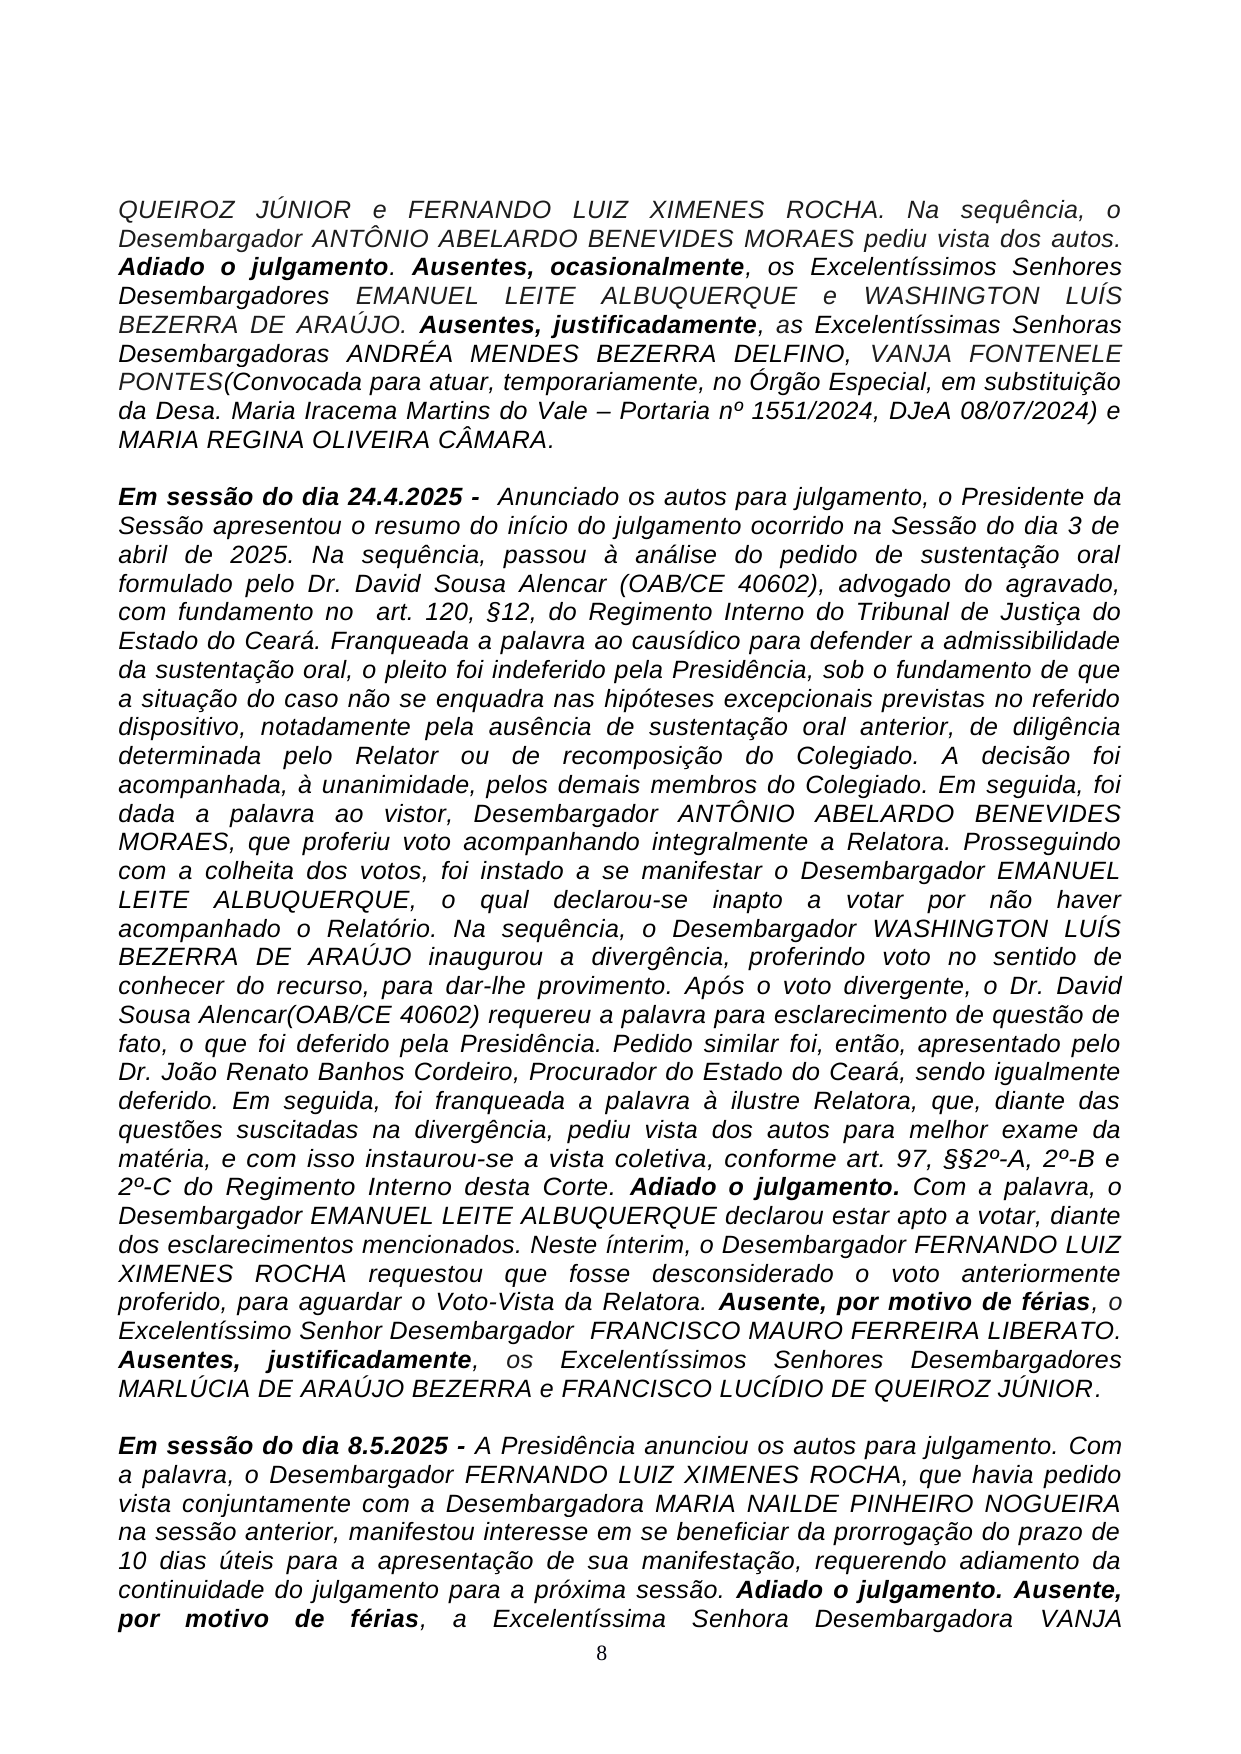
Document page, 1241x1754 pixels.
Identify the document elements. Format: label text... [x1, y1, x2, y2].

text QUEIROZ JÚNIOR e FERNANDO LUIZ XIMENES ROCHA. Na sequência, o Desembargador ANTÔNIO ABELARDO BENEVIDES MORAES pediu vista dos autos. Adiado o julgamento. Ausentes, ocasionalmente, os Excelentíssimos Senhores Desembargadores EMANUEL LEITE ALBUQUERQUE e WASHINGTON LUÍS BEZERRA DE ARAÚJO. Ausentes, justificadamente, as Excelentíssimas Senhoras Desembargadoras ANDRÉA MENDES BEZERRA DELFINO, VANJA FONTENELE PONTES(Convocada para atuar, temporariamente, no Órgão Especial, em substituição da Desa. Maria Iracema Martins do Vale – Portaria nº 1551/2024, DJeA 08/07/2024) e MARIA REGINA OLIVEIRA CÂMARA. [118, 195, 1122, 453]
text Em sessão do dia 8.5.2025 - A Presidência anunciou os autos para julgamento. Com a palavra, o Desembargador FERNANDO LUIZ XIMENES ROCHA, que havia pedido vista conjuntamente com a Desembargadora MARIA NAILDE PINHEIRO NOGUEIRA na sessão anterior, manifestou interesse em se beneficiar da prorrogação do prazo de 10 dias úteis para a apresentação de sua manifestação, requerendo adiamento da continuidade do julgamento para a próxima sessão. Adiado o julgamento. Ausente, por motivo de férias, a Excelentíssima Senhora Desembargadora VANJA [118, 1431, 1122, 1632]
text Em sessão do dia 24.4.2025 - Anunciado os autos para julgamento, o Presidente da Sessão apresentou o resumo do início do julgamento ocorrido na Sessão do dia 3 de abril de 2025. Na sequência, passou à análise do pedido de sustentação oral formulado pelo Dr. David Sousa Alencar (OAB/CE 40602), advogado do agravado, com fundamento no art. 120, §12, do Regimento Interno do Tribunal de Justiça do Estado do Ceará. Franqueada a palavra ao causídico para defender a admissibilidade da sustentação oral, o pleito foi indeferido pela Presidência, sob o fundamento de que a situação do caso não se enquadra nas hipóteses excepcionais previstas no referido dispositivo, notadamente pela ausência de sustentação oral anterior, de diligência determinada pelo Relator ou de recomposição do Colegiado. A decisão foi acompanhada, à unanimidade, pelos demais membros do Colegiado. Em seguida, foi dada a palavra ao vistor, Desembargador ANTÔNIO ABELARDO BENEVIDES MORAES, que proferiu voto acompanhando integralmente a Relatora. Prosseguindo com a colheita dos votos, foi instado a se manifestar o Desembargador EMANUEL LEITE ALBUQUERQUE, o qual declarou-se inapto a votar por não haver acompanhado o Relatório. Na sequência, o Desembargador WASHINGTON LUÍS BEZERRA DE ARAÚJO inaugurou a divergência, proferindo voto no sentido de conhecer do recurso, para dar-lhe provimento. Após o voto divergente, o Dr. David Sousa Alencar(OAB/CE 40602) requereu a palavra para esclarecimento de questão de fato, o que foi deferido pela Presidência. Pedido similar foi, então, apresentado pelo Dr. João Renato Banhos Cordeiro, Procurador do Estado do Ceará, sendo igualmente deferido. Em seguida, foi franqueada a palavra à ilustre Relatora, que, diante das questões suscitadas na divergência, pediu vista dos autos para melhor exame da matéria, e com isso instaurou-se a vista coletiva, conforme art. 97, §§2º-A, 2º-B e 2º-C do Regimento Interno desta Corte. Adiado o julgamento. Com a palavra, o Desembargador EMANUEL LEITE ALBUQUERQUE declarou estar apto a votar, diante dos esclarecimentos mencionados. Neste ínterim, o Desembargador FERNANDO LUIZ XIMENES ROCHA requestou que fosse desconsiderado o voto anteriormente proferido, para aguardar o Voto-Vista da Relatora. Ausente, por motivo de férias, o Excelentíssimo Senhor Desembargador FRANCISCO MAURO FERREIRA LIBERATO. Ausentes, justificadamente, os Excelentíssimos Senhores Desembargadores MARLÚCIA DE ARAÚJO BEZERRA e FRANCISCO LUCÍDIO DE QUEIROZ JÚNIOR. [118, 482, 1122, 1402]
